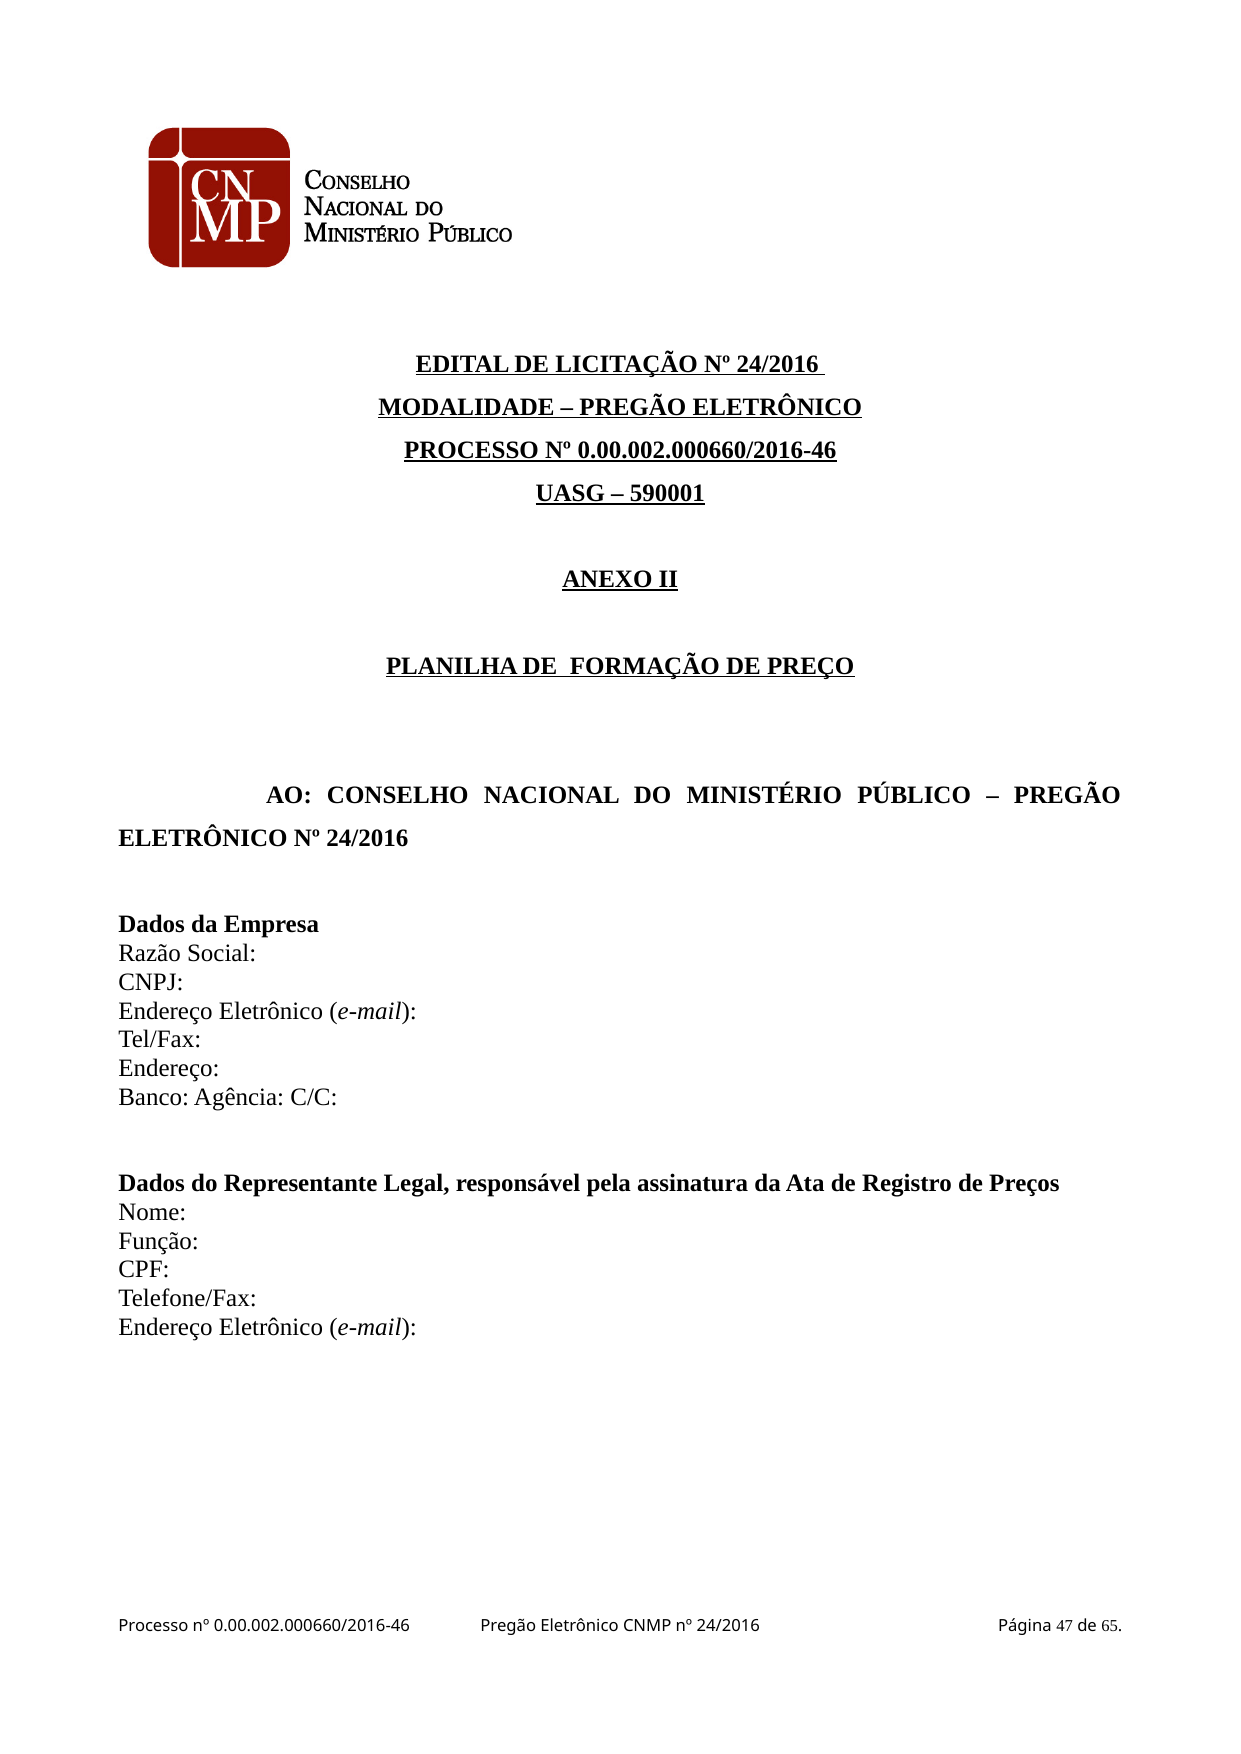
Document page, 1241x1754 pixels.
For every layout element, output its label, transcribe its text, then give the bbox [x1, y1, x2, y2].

text Tel/Fax: [118, 1024, 1122, 1053]
text Telefone/Fax: [118, 1283, 1122, 1312]
text Dados do Representante Legal, responsável pela assinatura da Ata de Registro de Preços [118, 1168, 1122, 1197]
text Função: [118, 1226, 1122, 1254]
text MODALIDADE – PREGÃO ELETRÔNICO [118, 392, 1122, 421]
text Banco: Agência: C/C: [118, 1082, 1122, 1111]
text PROCESSO Nº 0.00.002.000660/2016-46 [118, 435, 1122, 464]
text CNPJ: [118, 967, 1106, 996]
text Endereço Eletrônico (e-mail): [118, 996, 1106, 1024]
text Endereço: [118, 1053, 1122, 1082]
text Dados da Empresa [118, 909, 1106, 938]
text PLANILHA DE FORMAÇÃO DE PREÇO [118, 651, 1122, 679]
text AO: CONSELHO NACIONAL DO MINISTÉRIO PÚBLICO – PREGÃO ELETRÔNICO Nº 24/2016 [118, 780, 1122, 852]
text CPF: [118, 1254, 1122, 1283]
text EDITAL DE LICITAÇÃO Nº 24/2016 [118, 349, 1122, 378]
text UASG – 590001 [118, 478, 1122, 507]
text ANEXO II [118, 564, 1122, 593]
text Nome: [118, 1197, 1122, 1226]
text Endereço Eletrônico (e-mail): [118, 1312, 1122, 1341]
picture [124, 105, 528, 289]
text Razão Social: [118, 938, 1106, 967]
